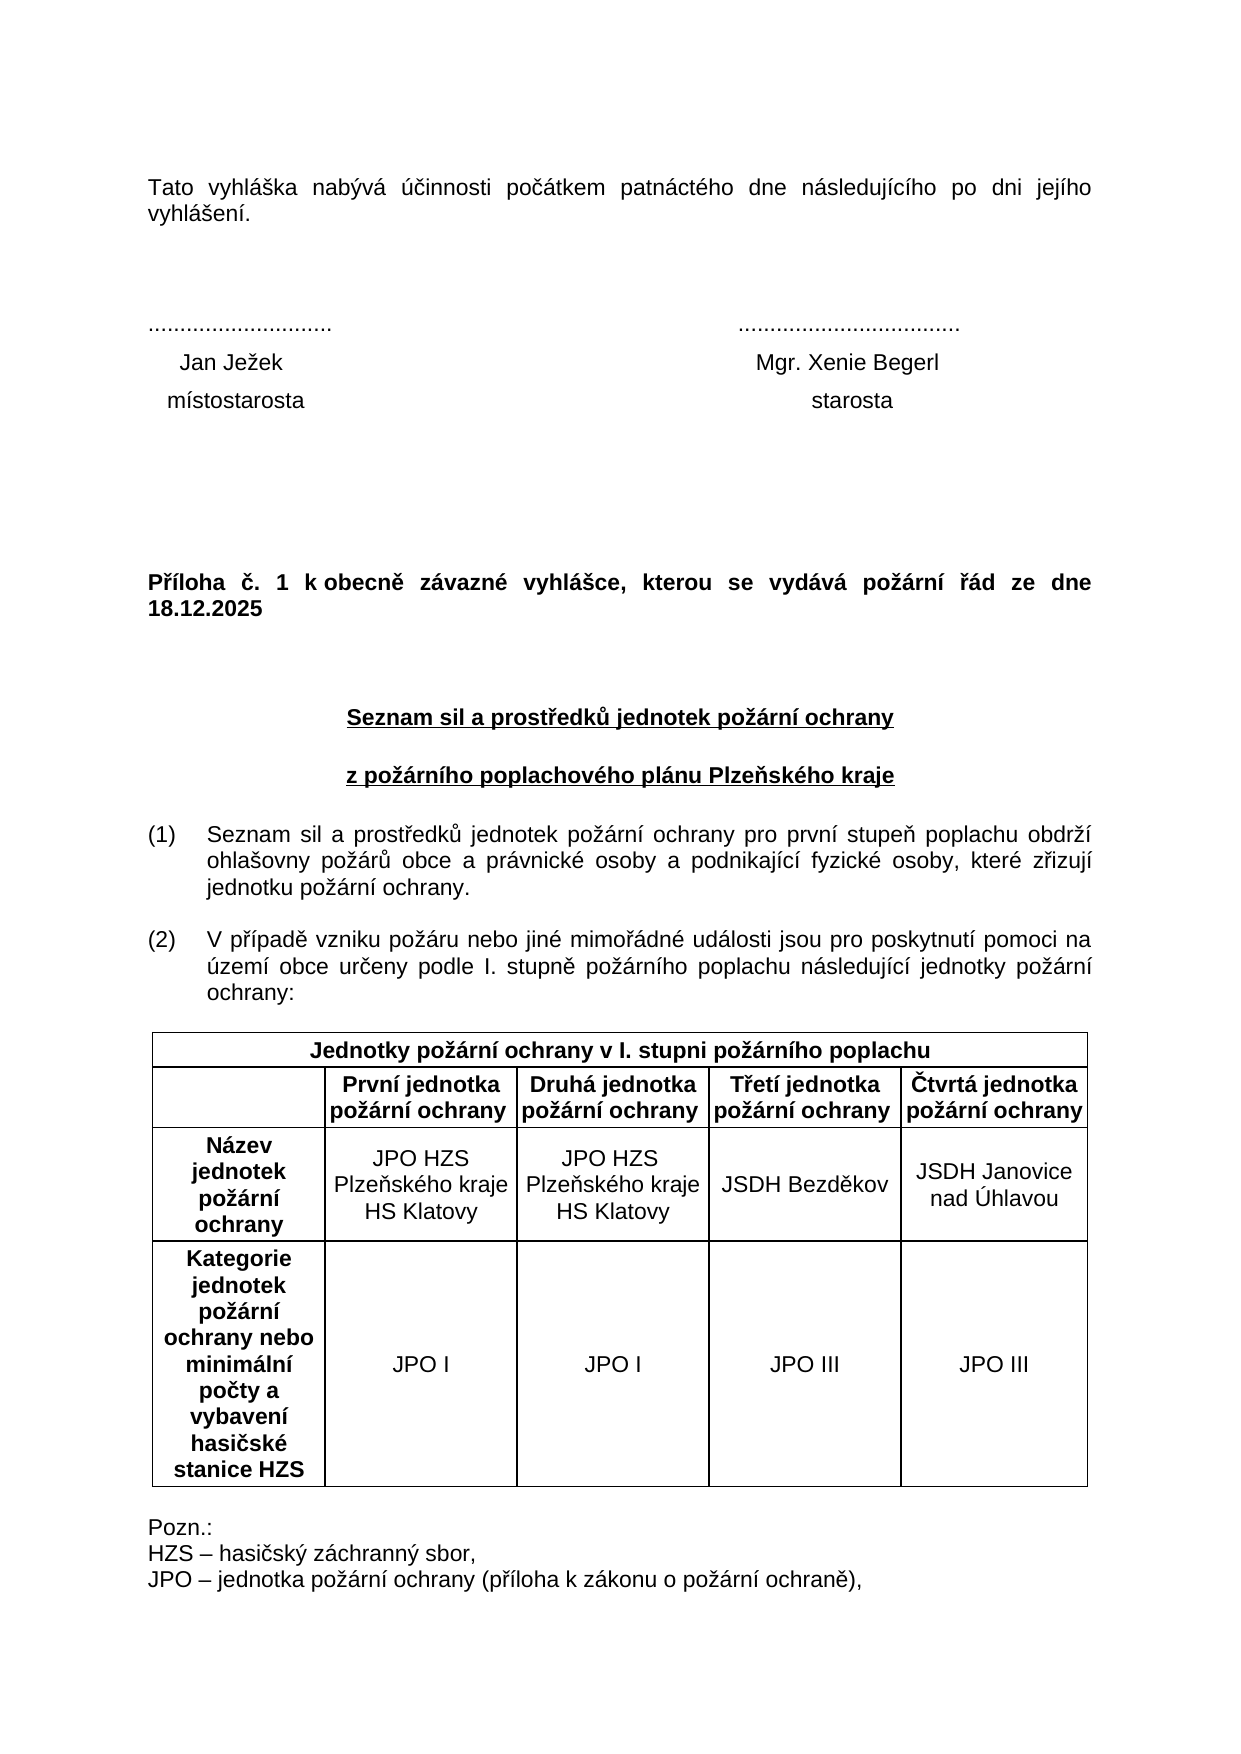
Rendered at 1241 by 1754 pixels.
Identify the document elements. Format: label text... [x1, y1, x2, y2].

table_cell Kategorie jednotek požární ochrany nebo minimální počty a vybavení hasičské stanice HZS [153, 1242, 324, 1486]
table_cell JSDH Bezděkov [710, 1128, 900, 1240]
list V případě vzniku požáru nebo jiné mimořádné události jsou pro poskytnutí pomoci na území obce určeny podle I. stupně požárního poplachu následující jednotky požární ochrany: [148, 926, 1093, 1005]
list Seznam sil a prostředků jednotek požární ochrany pro první stupeň poplachu obdrží ohlašovny požárů obce a právnické osoby a podnikající fyzické osoby, které zřizují jednotku požární ochrany. [148, 821, 1093, 900]
text Tato vyhláška nabývá účinnosti počátkem patnáctého dne následujícího po dni jejího vyhlášení. [148, 174, 1093, 227]
table_cell JPO I [518, 1242, 708, 1486]
table_cell Název jednotek požární ochrany [153, 1128, 324, 1240]
table_cell JSDH Janovice nad Úhlavou [902, 1128, 1087, 1240]
table_cell Třetí jednotka požární ochrany [710, 1068, 900, 1127]
text Pozn.: [148, 1514, 1093, 1540]
table_cell JPO III [710, 1242, 900, 1486]
subtitle Seznam sil a prostředků jednotek požární ochrany [148, 704, 1093, 731]
text Příloha č. 1 k obecně závazné vyhlášce, kterou se vydává požární řád ze dne 18.12.2025 [148, 569, 1093, 622]
table_cell První jednotka požární ochrany [326, 1068, 516, 1127]
table_cell [153, 1068, 324, 1127]
table_cell Druhá jednotka požární ochrany [518, 1068, 708, 1127]
table_cell Čtvrtá jednotka požární ochrany [902, 1068, 1087, 1127]
table_cell JPO III [902, 1242, 1087, 1486]
text místostarosta starosta [148, 387, 1093, 414]
text HZS – hasičský záchranný sbor, [148, 1540, 1093, 1566]
table_cell JPO HZS Plzeňského kraje HS Klatovy [518, 1128, 708, 1240]
subtitle z požárního poplachového plánu Plzeňského kraje [148, 762, 1093, 788]
text Jan Ježek Mgr. Xenie Begerl [148, 348, 1093, 375]
text ............................. ................................... [148, 309, 1093, 336]
table_header Jednotky požární ochrany v I. stupni požárního poplachu [153, 1033, 1087, 1066]
table_cell JPO I [326, 1242, 516, 1486]
text JPO – jednotka požární ochrany (příloha k zákonu o požární ochraně), [148, 1566, 1093, 1593]
table_cell JPO HZS Plzeňského kraje HS Klatovy [326, 1128, 516, 1240]
